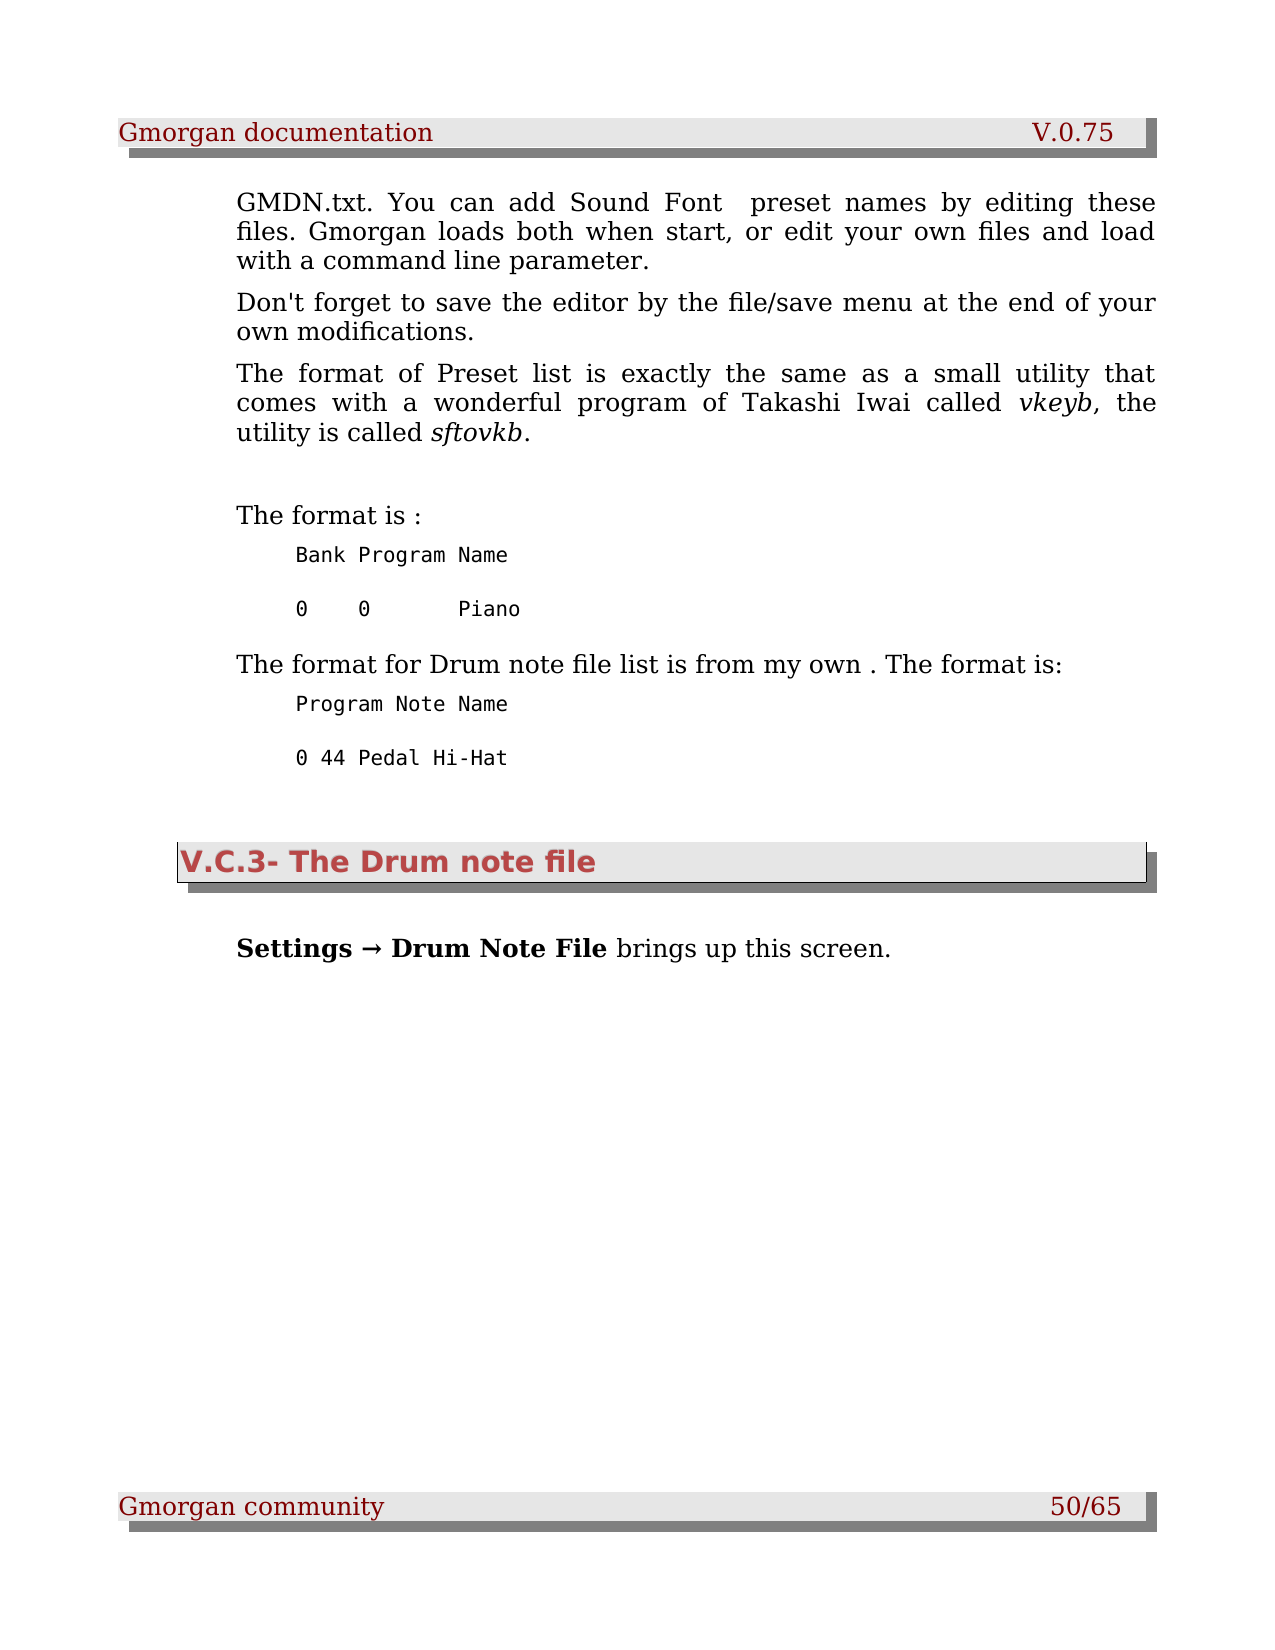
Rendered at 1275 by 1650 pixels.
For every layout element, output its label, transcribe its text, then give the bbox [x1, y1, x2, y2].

text The format for Drum note file list is from my own . The format is: [236, 651, 1157, 680]
text 0 44 Pedal Hi-Hat [295, 746, 1157, 771]
text Settings → Drum Note File brings up this screen. [236, 934, 1157, 964]
text Program Note Name [295, 692, 1157, 717]
text GMDN.txt. You can add Sound Font preset names by editing these files. Gmorgan loads both when start, or edit your own files and load with a command line parameter. [236, 188, 1157, 276]
text 0 0 Piano [295, 597, 1157, 621]
text The format is : [236, 501, 1157, 531]
subtitle The Drum note file [178, 842, 1146, 882]
text Bank Program Name [295, 543, 1157, 567]
text The format of Preset list is exactly the same as a small utility that comes with a wonderful program of Takashi Iwai called vkeyb, the utility is called sftovkb. [236, 359, 1157, 447]
text Don't forget to save the editor by the file/save menu at the end of your own modifications. [236, 288, 1157, 347]
